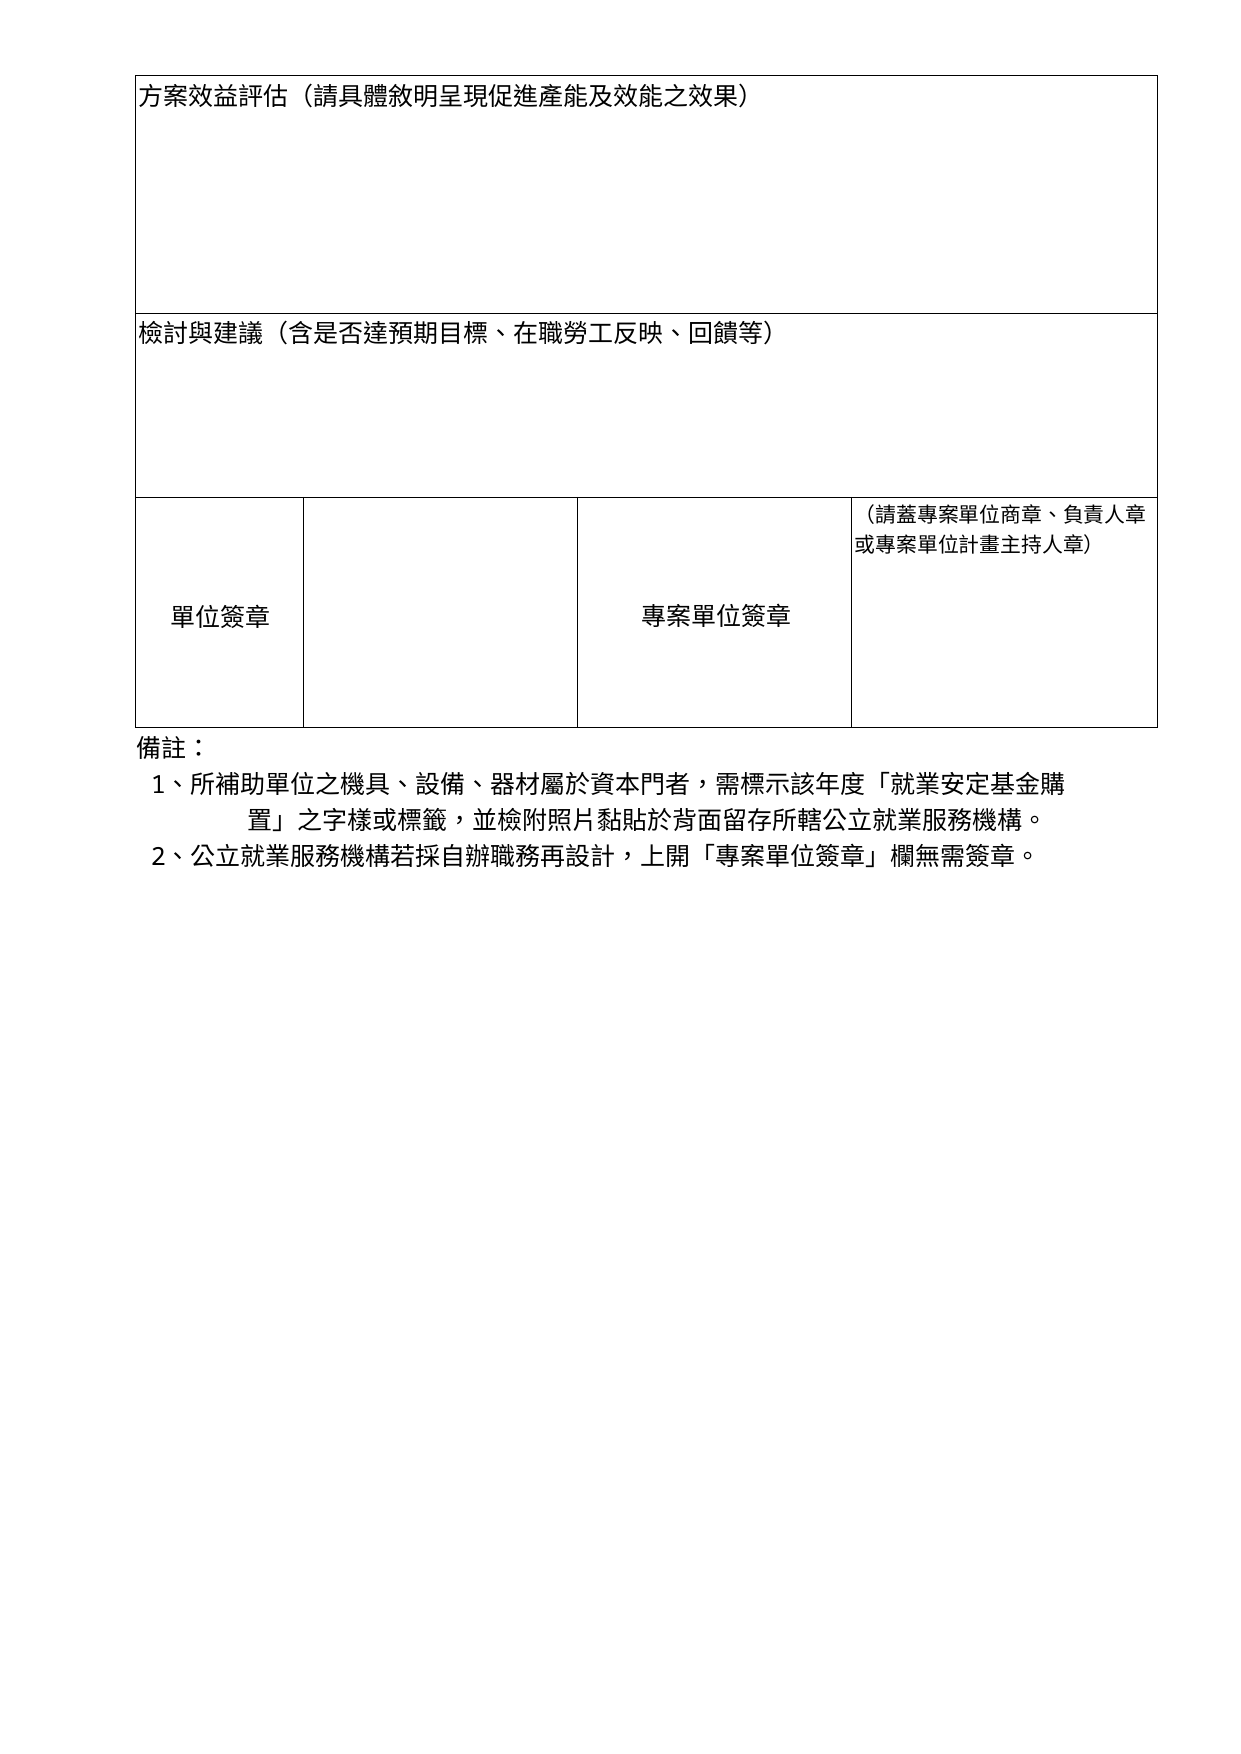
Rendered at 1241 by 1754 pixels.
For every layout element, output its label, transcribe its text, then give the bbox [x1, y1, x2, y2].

table_cell 專案單位簽章 [578, 498, 851, 727]
list 所補助單位之機具、設備、器材屬於資本門者，需標示該年度「就業安定基金購置」之字樣或標籤，並檢附照片黏貼於背面留存所轄公立就業服務機構。 [151, 764, 1108, 837]
table_cell 方案效益評估（請具體敘明呈現促進產能及效能之效果） [136, 76, 1157, 313]
text 備註： [136, 728, 1108, 764]
table_cell （請蓋專案單位商章、負責人章或專案單位計畫主持人章） [852, 498, 1157, 727]
table_cell 單位簽章 [136, 498, 303, 727]
table_cell [304, 498, 577, 727]
list 公立就業服務機構若採自辦職務再設計，上開「專案單位簽章」欄無需簽章。 [151, 837, 1108, 873]
table_cell 檢討與建議（含是否達預期目標、在職勞工反映、回饋等） [136, 314, 1157, 497]
